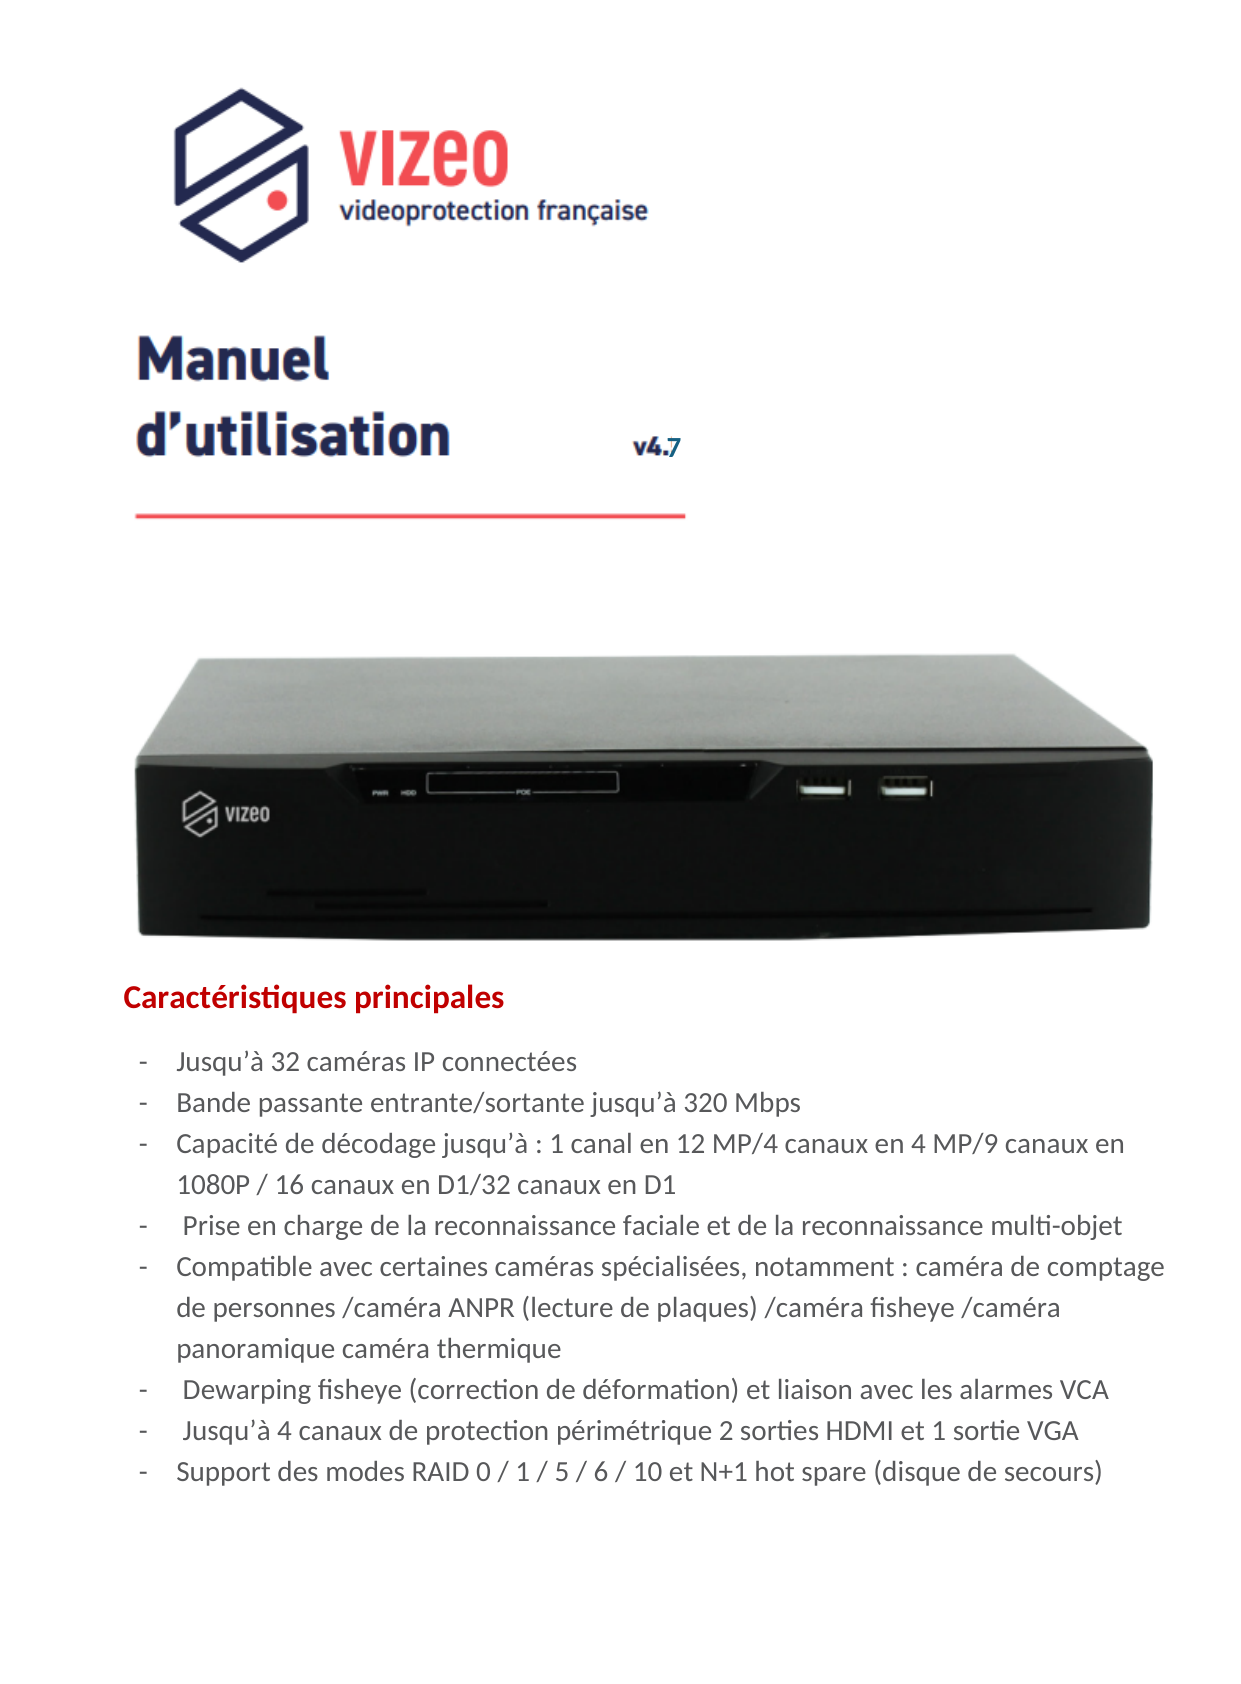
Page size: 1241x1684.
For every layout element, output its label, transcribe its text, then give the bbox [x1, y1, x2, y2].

list Bande passante entrante/sortante jusqu’à 320 Mbps [138, 1084, 1181, 1120]
list Jusqu’à 32 caméras IP connectées [138, 1043, 1181, 1079]
list Capacité de décodage jusqu’à : 1 canal en 12 MP/4 canaux en 4 MP/9 canaux en 1080P / 16 canaux en D1/32 canaux en D1 [138, 1125, 1181, 1202]
list Jusqu’à 4 canaux de protection périmétrique 2 sorties HDMI et 1 sortie VGA [138, 1412, 1181, 1448]
text Caractéristiques principales [118, 976, 1181, 1017]
list Support des modes RAID 0 / 1 / 5 / 6 / 10 et N+1 hot spare (disque de secours) [138, 1453, 1181, 1488]
list Dewarping fisheye (correction de déformation) et liaison avec les alarmes VCA [138, 1371, 1181, 1407]
list Prise en charge de la reconnaissance faciale et de la reconnaissance multi-objet [138, 1207, 1181, 1243]
list Compatible avec certaines caméras spécialisées, notamment : caméra de comptage de personnes /caméra ANPR (lecture de plaques) /caméra fisheye /caméra panoramique caméra thermique [138, 1248, 1181, 1366]
